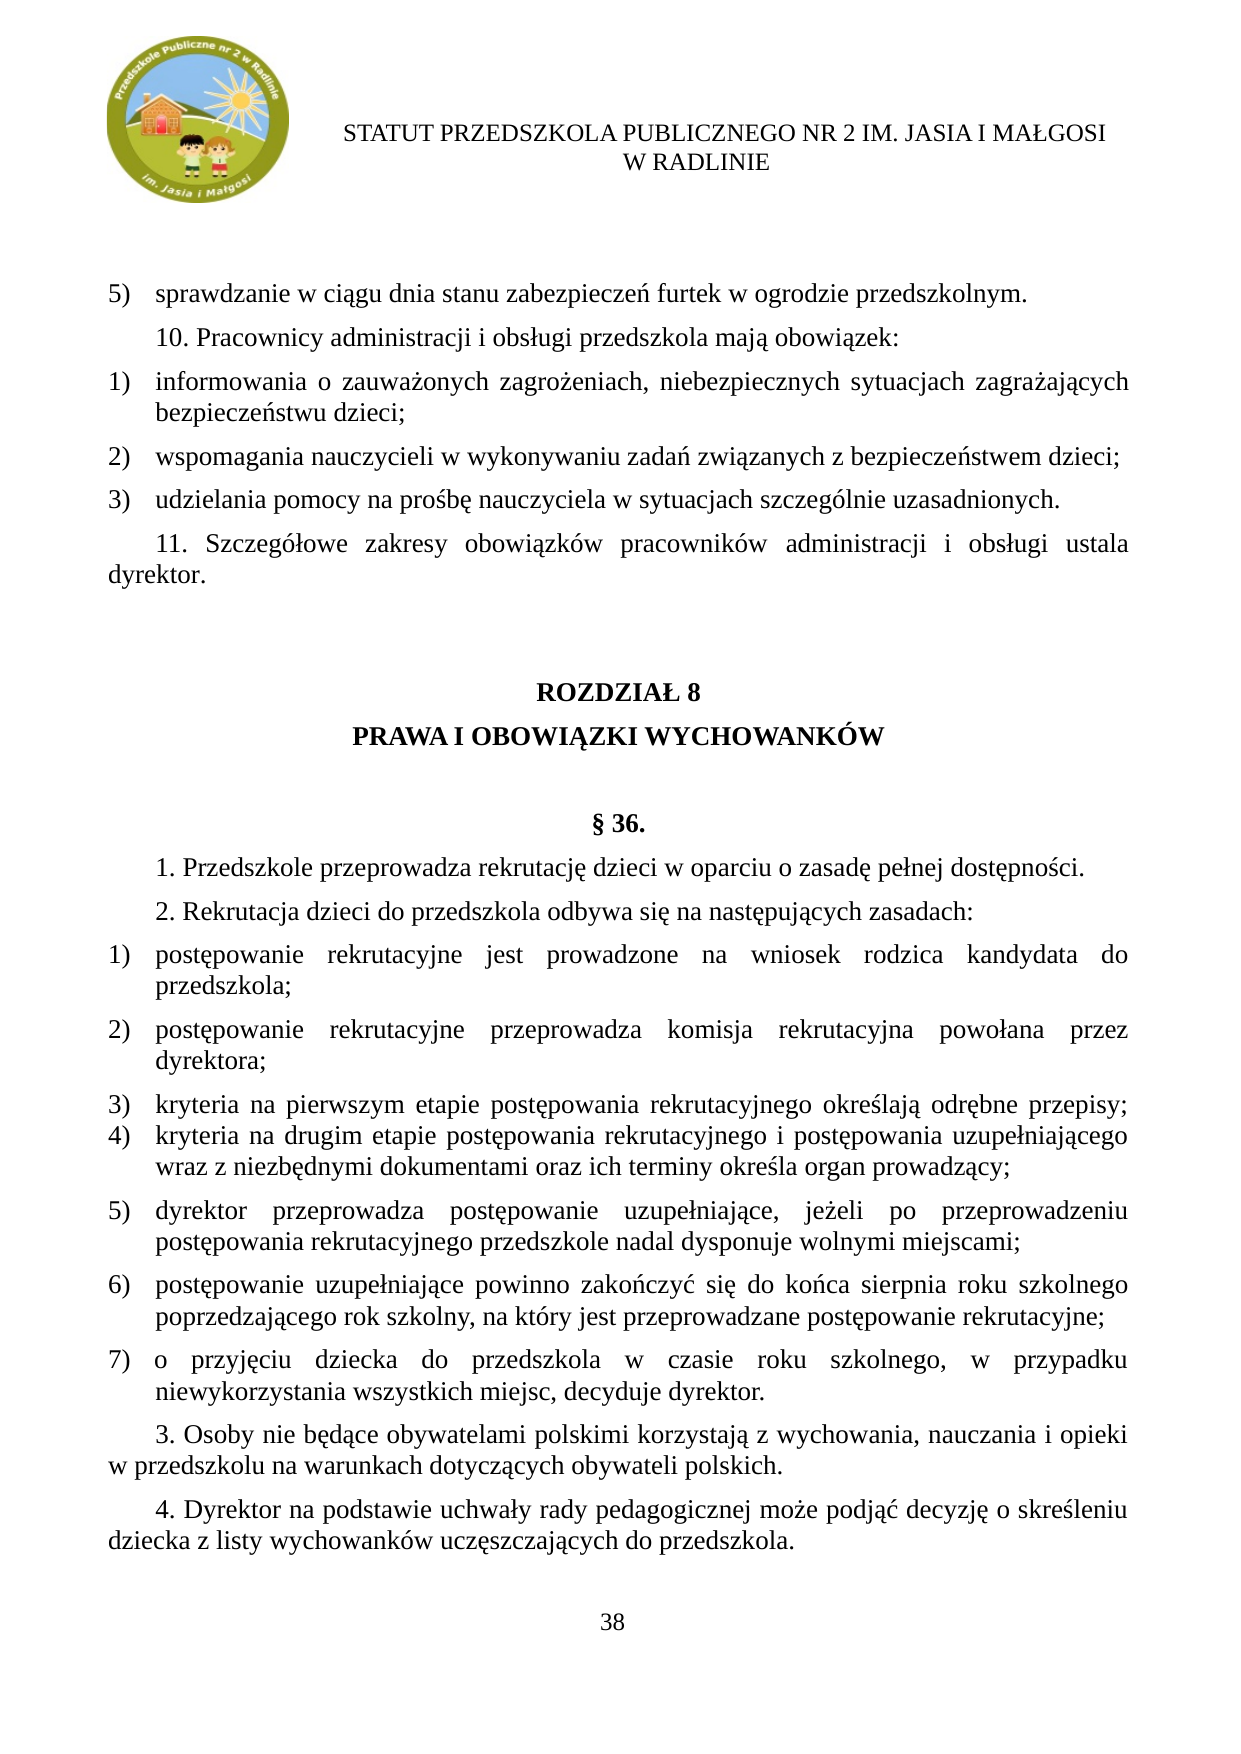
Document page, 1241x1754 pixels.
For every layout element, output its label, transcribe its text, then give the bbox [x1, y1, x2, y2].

list 2) wspomagania nauczycieli w wykonywaniu zadań związanych z bezpieczeństwem dzieci; [108, 439, 1129, 471]
list 10. Pracownicy administracji i obsługi przedszkola mają obowiązek: [108, 321, 1129, 352]
text ROZDZIAŁ 8 [108, 645, 1129, 708]
list 3) udzielania pomocy na prośbę nauczyciela w sytuacjach szczególnie uzasadnionych. [108, 483, 1129, 514]
list 2. Rekrutacja dzieci do przedszkola odbywa się na następujących zasadach: [108, 895, 1129, 926]
list kryteria na pierwszym etapie postępowania rekrutacyjnego określają odrębne przepisy; 4) kryteria na drugim etapie postępowania rekrutacyjnego i postępowania uzupełniającego wraz z niezbędnymi dokumentami oraz ich terminy określa organ prowadzący; [108, 1088, 1129, 1181]
list 3. Osoby nie będące obywatelami polskimi korzystają z wychowania, nauczania i opieki w przedszkolu na warunkach dotyczących obywateli polskich. [108, 1418, 1129, 1481]
list 1) postępowanie rekrutacyjne jest prowadzone na wniosek rodzica kandydata do przedszkola; [108, 938, 1129, 1001]
list 7) o przyjęciu dziecka do przedszkola w czasie roku szkolnego, w przypadku niewykorzystania wszystkich miejsc, decyduje dyrektor. [108, 1343, 1129, 1406]
list 4. Dyrektor na podstawie uchwały rady pedagogicznej może podjąć decyzję o skreśleniu dziecka z listy wychowanków uczęszczających do przedszkola. [108, 1493, 1129, 1555]
list postępowanie uzupełniające powinno zakończyć się do końca sierpnia roku szkolnego poprzedzającego rok szkolny, na który jest przeprowadzane postępowanie rekrutacyjne; [108, 1269, 1129, 1331]
list dyrektor przeprowadza postępowanie uzupełniające, jeżeli po przeprowadzeniu postępowania rekrutacyjnego przedszkole nadal dysponuje wolnymi miejscami; [108, 1194, 1129, 1256]
list sprawdzanie w ciągu dnia stanu zabezpieczeń furtek w ogrodzie przedszkolnym. [108, 277, 1129, 309]
picture [106, 36, 289, 203]
list 11. Szczegółowe zakresy obowiązków pracowników administracji i obsługi ustala dyrektor. [108, 527, 1129, 589]
list 2) postępowanie rekrutacyjne przeprowadza komisja rekrutacyjna powołana przez dyrektora; [108, 1013, 1129, 1075]
list § 36. [108, 807, 1129, 838]
list 1) informowania o zauważonych zagrożeniach, niebezpiecznych sytuacjach zagrażających bezpieczeństwu dzieci; [108, 365, 1129, 427]
list 1. Przedszkole przeprowadza rekrutację dzieci w oparciu o zasadę pełnej dostępności. [108, 851, 1129, 882]
text PRAWA I OBOWIĄZKI WYCHOWANKÓW [108, 720, 1129, 751]
